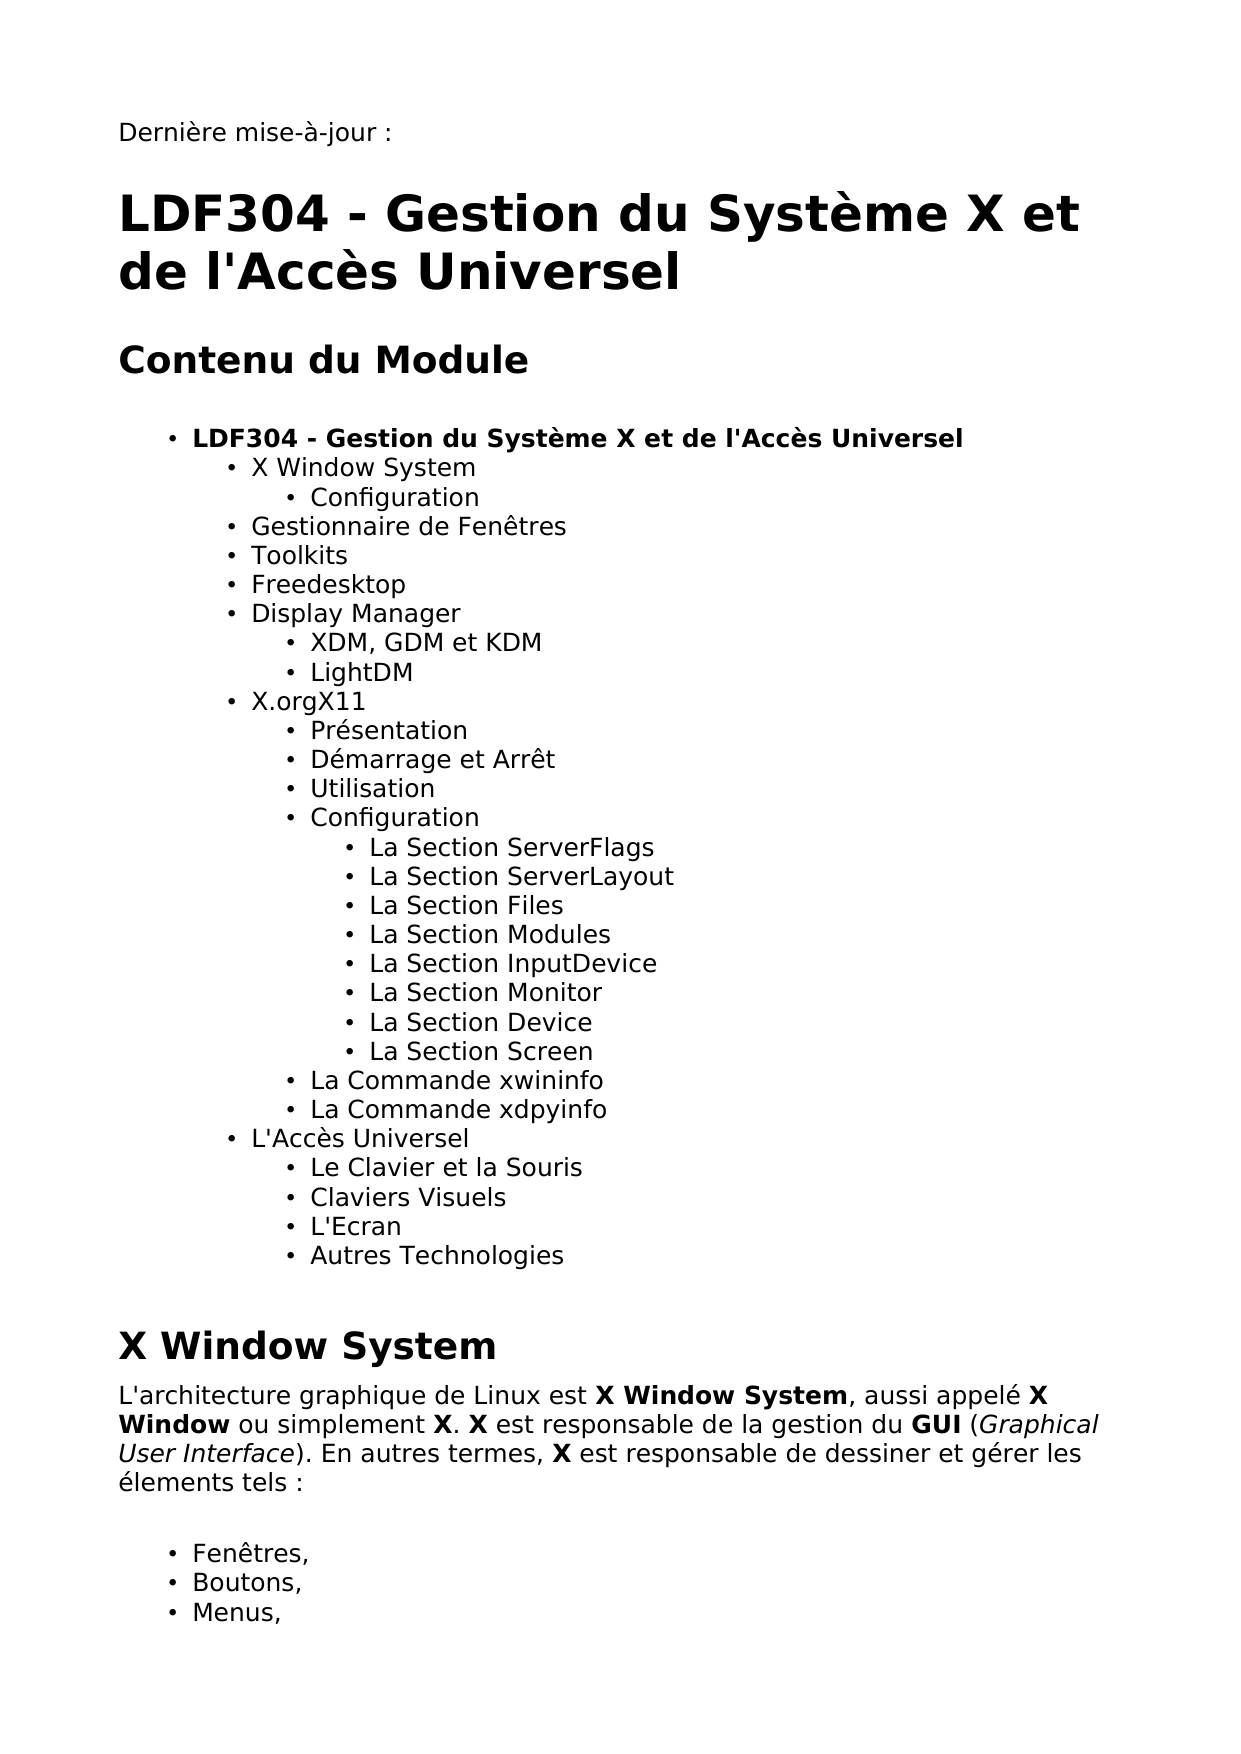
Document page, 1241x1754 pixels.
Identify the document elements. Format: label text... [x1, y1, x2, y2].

list Freedesktop [236, 570, 1122, 599]
list La Commande xdpyinfo [295, 1095, 1122, 1124]
text Dernière mise-à-jour : [118, 118, 1122, 147]
list Autres Technologies [295, 1241, 1122, 1270]
list La Commande xwininfo [295, 1066, 1122, 1095]
list X Window System [236, 453, 1122, 483]
list LightDM [295, 658, 1122, 687]
list Utilisation [295, 774, 1122, 803]
list La Section Screen [354, 1037, 1122, 1066]
list Démarrage et Arrêt [295, 745, 1122, 774]
list La Section Monitor [354, 978, 1122, 1008]
list Boutons, [177, 1569, 1122, 1598]
list La Section ServerFlags [354, 833, 1122, 862]
list LDF304 - Gestion du Système X et de l'Accès Universel [177, 424, 1122, 453]
list Menus, [177, 1598, 1122, 1627]
list La Section ServerLayout [354, 862, 1122, 891]
list La Section Device [354, 1008, 1122, 1037]
list Toolkits [236, 541, 1122, 570]
list L'Ecran [295, 1212, 1122, 1241]
list La Section InputDevice [354, 949, 1122, 978]
list Display Manager [236, 599, 1122, 628]
list Configuration [295, 483, 1122, 512]
list Le Clavier et la Souris [295, 1153, 1122, 1183]
list Fenêtres, [177, 1539, 1122, 1569]
list L'Accès Universel [236, 1124, 1122, 1153]
list XDM, GDM et KDM [295, 628, 1122, 658]
list Claviers Visuels [295, 1183, 1122, 1212]
list Configuration [295, 803, 1122, 833]
list Présentation [295, 716, 1122, 745]
list Gestionnaire de Fenêtres [236, 512, 1122, 541]
text L'architecture graphique de Linux est X Window System, aussi appelé X Window ou simplement X. X est responsable de la gestion du GUI (Graphical User Interface). En autres termes, X est responsable de dessiner et gérer les élements tels : [118, 1381, 1122, 1497]
subtitle Contenu du Module [118, 339, 1122, 382]
list La Section Modules [354, 920, 1122, 949]
subtitle LDF304 - Gestion du Système X et de l'Accès Universel [118, 185, 1122, 301]
list X.orgX11 [236, 687, 1122, 716]
subtitle X Window System [118, 1325, 1122, 1368]
list La Section Files [354, 891, 1122, 920]
